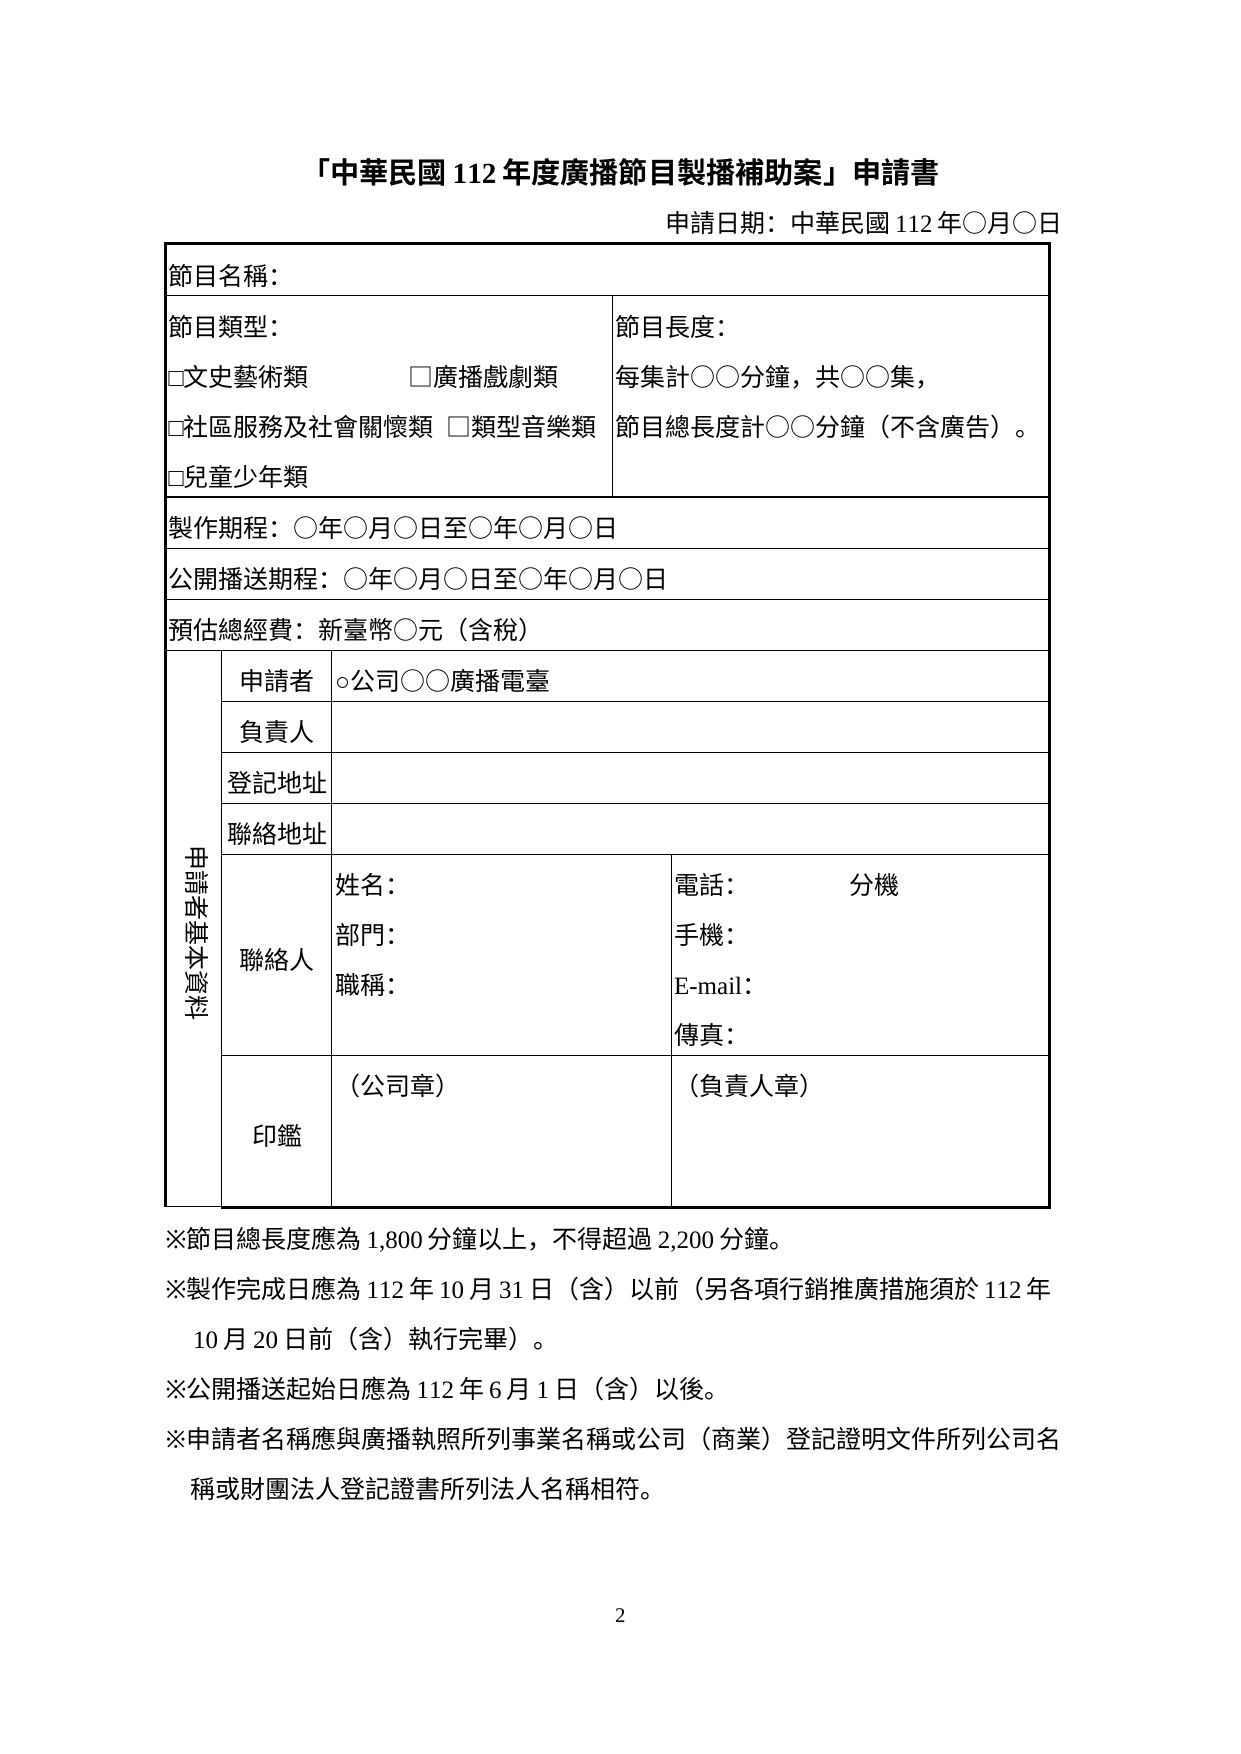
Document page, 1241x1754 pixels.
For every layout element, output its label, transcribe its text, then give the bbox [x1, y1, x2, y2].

table_cell 預估總經費：新臺幣○元（含稅） [167, 600, 1048, 649]
table_cell 申請者 [222, 651, 331, 701]
table_cell [332, 804, 1048, 854]
table_header 節目名稱： [167, 245, 1048, 295]
table_cell 印鑑 [222, 1056, 331, 1206]
table_cell 聯絡人 [222, 855, 331, 1055]
table_cell 製作期程：○年○月○日至○年○月○日 [167, 498, 1048, 547]
table_cell ○公司○○廣播電臺 [332, 651, 1048, 701]
table_cell 電話： 分機 手機： E-mail： 傳真： [672, 855, 1048, 1055]
table_cell 申請者基本資料 [167, 651, 221, 1206]
text ※製作完成日應為112年10月31日（含）以前（另各項行銷推廣措施須於112年10月20日前（含）執行完畢）。 [165, 1259, 1075, 1359]
table_cell 聯絡地址 [222, 804, 331, 854]
text ※公開播送起始日應為112年6月1日（含）以後。 [165, 1359, 1075, 1409]
table_cell 公開播送期程：○年○月○日至○年○月○日 [167, 549, 1048, 598]
text ※節目總長度應為1,800分鐘以上，不得超過2,200分鐘。 [165, 1209, 1075, 1259]
table_cell （公司章） [332, 1056, 671, 1206]
table_cell [332, 753, 1048, 803]
text 「中華民國112年度廣播節目製播補助案」申請書 [165, 150, 1075, 192]
table_cell 負責人 [222, 702, 331, 752]
table_cell 節目類型： □文史藝術類 □廣播戲劇類 □社區服務及社會關懷類 □類型音樂類 □兒童少年類 [167, 296, 612, 496]
table_cell （負責人章） [672, 1056, 1048, 1206]
table_cell [332, 702, 1048, 752]
table_cell 姓名： 部門： 職稱： [332, 855, 671, 1055]
text ※申請者名稱應與廣播執照所列事業名稱或公司（商業）登記證明文件所列公司名稱或財團法人登記證書所列法人名稱相符。 [165, 1409, 1075, 1509]
table_cell 節目長度： 每集計○○分鐘，共○○集， 節目總長度計○○分鐘（不含廣告）。 [613, 296, 1048, 496]
table_cell 登記地址 [222, 753, 331, 803]
text 申請日期：中華民國112年○月○日 [165, 192, 1062, 242]
